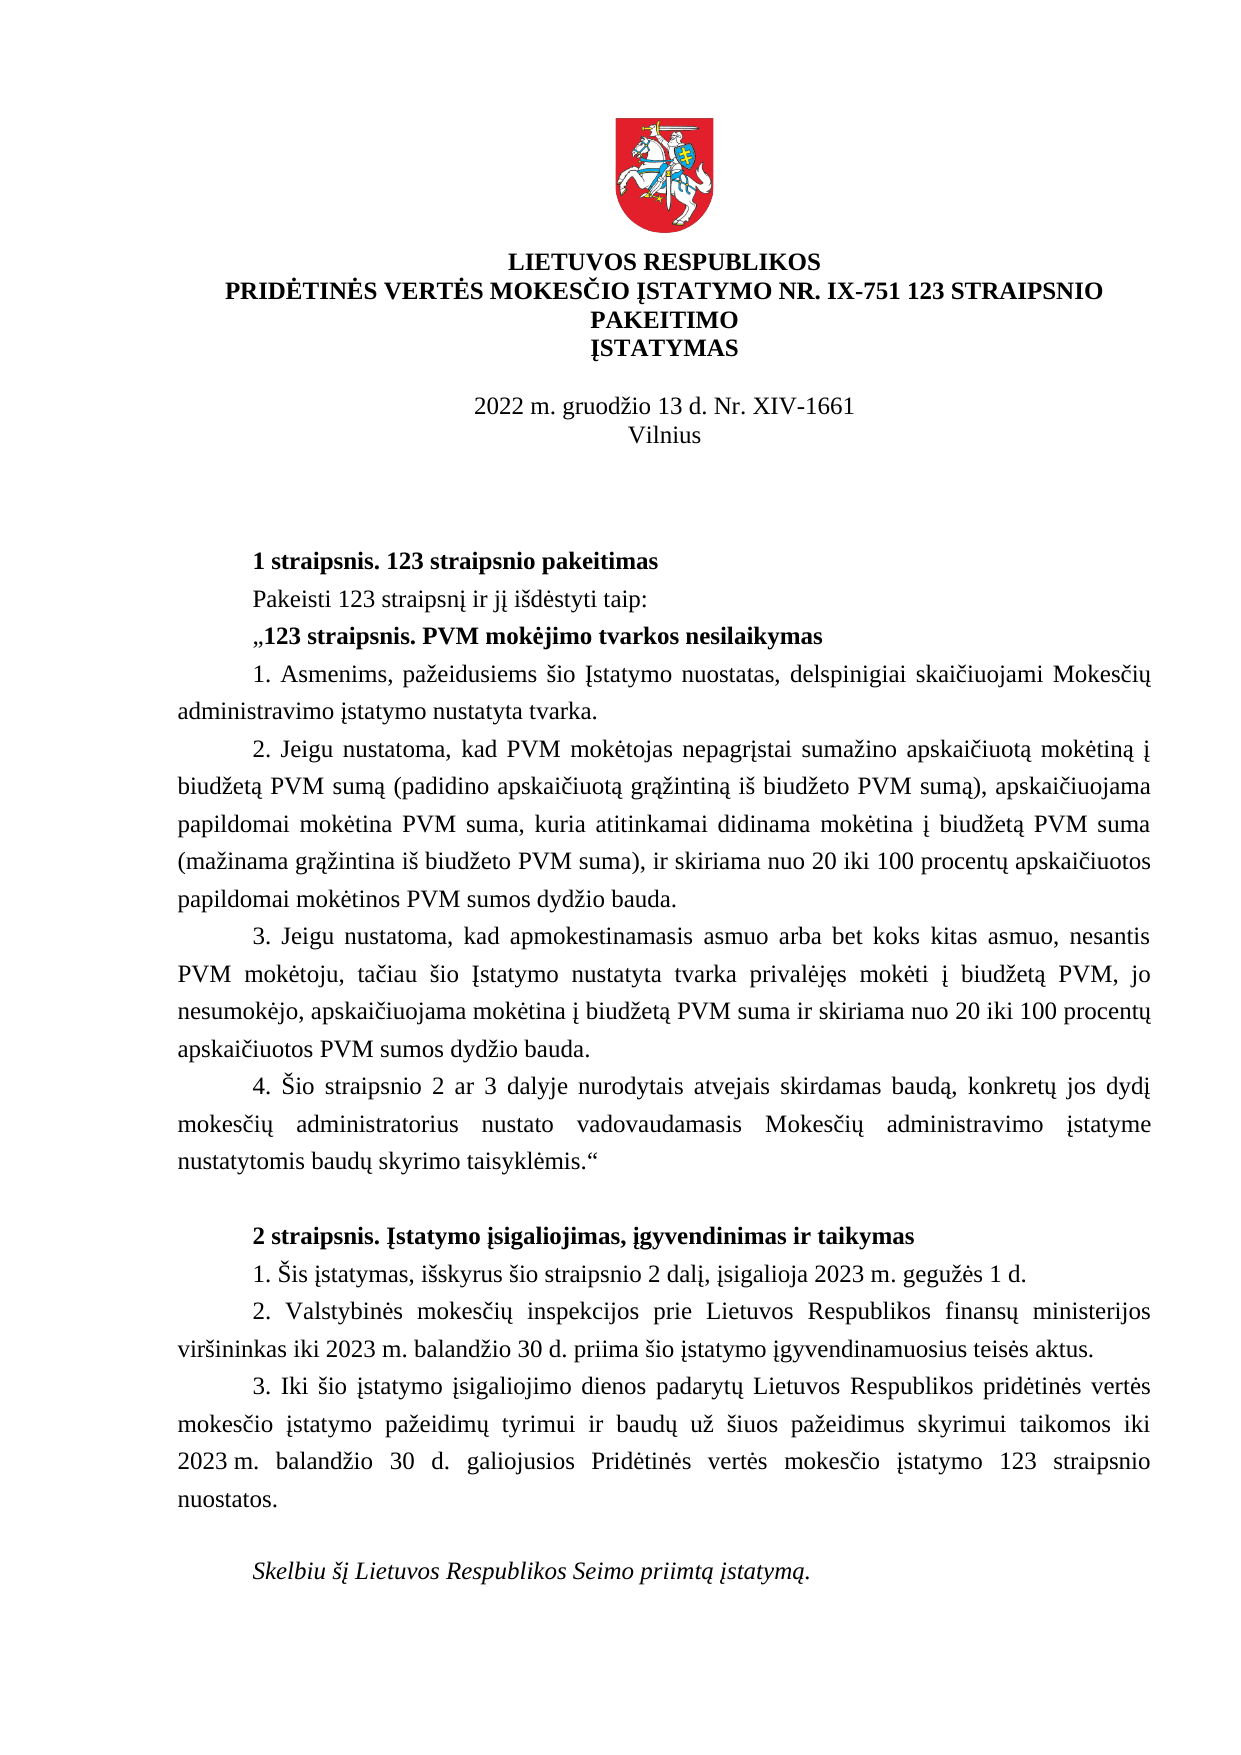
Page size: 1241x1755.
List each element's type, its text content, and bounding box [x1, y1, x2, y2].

text Vilnius [177, 420, 1152, 448]
text 2. Valstybinės mokesčių inspekcijos prie Lietuvos Respublikos finansų ministerijos viršininkas iki 2023 m. balandžio 30 d. priima šio įstatymo įgyvendinamuosius teisės aktus. [177, 1288, 1152, 1363]
text PRIDĖTINĖS VERTĖS MOKESČIO ĮSTATYMO NR. IX-751 123 STRAIPSNIO PAKEITIMO [177, 276, 1152, 333]
text 2. Jeigu nustatoma, kad PVM mokėtojas nepagrįstai sumažino apskaičiuotą mokėtiną į biudžetą PVM sumą (padidino apskaičiuotą grąžintiną iš biudžeto PVM sumą), apskaičiuojama papildomai mokėtina PVM suma, kuria atitinkamai didinama mokėtina į biudžetą PVM suma (mažinama grąžintina iš biudžeto PVM suma), ir skiriama nuo 20 iki 100 procentų apskaičiuotos papildomai mokėtinos PVM sumos dydžio bauda. [177, 725, 1152, 913]
text ĮSTATYMAS [177, 333, 1152, 362]
text 1. Šis įstatymas, išskyrus šio straipsnio 2 dalį, įsigalioja 2023 m. gegužės 1 d. [177, 1250, 1152, 1288]
text 3. Iki šio įstatymo įsigaliojimo dienos padarytų Lietuvos Respublikos pridėtinės vertės mokesčio įstatymo pažeidimų tyrimui ir baudų už šiuos pažeidimus skyrimui taikomos iki 2023 m. balandžio 30 d. galiojusios Pridėtinės vertės mokesčio įstatymo 123 straipsnio nuostatos. [177, 1363, 1152, 1513]
text „123 straipsnis. PVM mokėjimo tvarkos nesilaikymas [177, 613, 1152, 650]
text 4. Šio straipsnio 2 ar 3 dalyje nurodytais atvejais skirdamas baudą, konkretų jos dydį mokesčių administratorius nustato vadovaudamasis Mokesčių administravimo įstatyme nustatytomis baudų skyrimo taisyklėmis.“ [177, 1063, 1152, 1175]
text 1. Asmenims, pažeidusiems šio Įstatymo nuostatas, delspinigiai skaičiuojami Mokesčių administravimo įstatymo nustatyta tvarka. [177, 650, 1152, 725]
text Skelbiu šį Lietuvos Respublikos Seimo priimtą įstatymą. [177, 1556, 1152, 1584]
text 2022 m. gruodžio 13 d. Nr. XIV-1661 [177, 391, 1152, 420]
text 3. Jeigu nustatoma, kad apmokestinamasis asmuo arba bet koks kitas asmuo, nesantis PVM mokėtoju, tačiau šio Įstatymo nustatyta tvarka privalėjęs mokėti į biudžetą PVM, jo nesumokėjo, apskaičiuojama mokėtina į biudžetą PVM suma ir skiriama nuo 20 iki 100 procentų apskaičiuotos PVM sumos dydžio bauda. [177, 913, 1152, 1063]
text 1 straipsnis. 123 straipsnio pakeitimas [177, 538, 1152, 575]
text Pakeisti 123 straipsnį ir jį išdėstyti taip: [177, 575, 1152, 613]
text LIETUVOS RESPUBLIKOS [177, 247, 1152, 276]
text 2 straipsnis. Įstatymo įsigaliojimas, įgyvendinimas ir taikymas [177, 1213, 1152, 1250]
